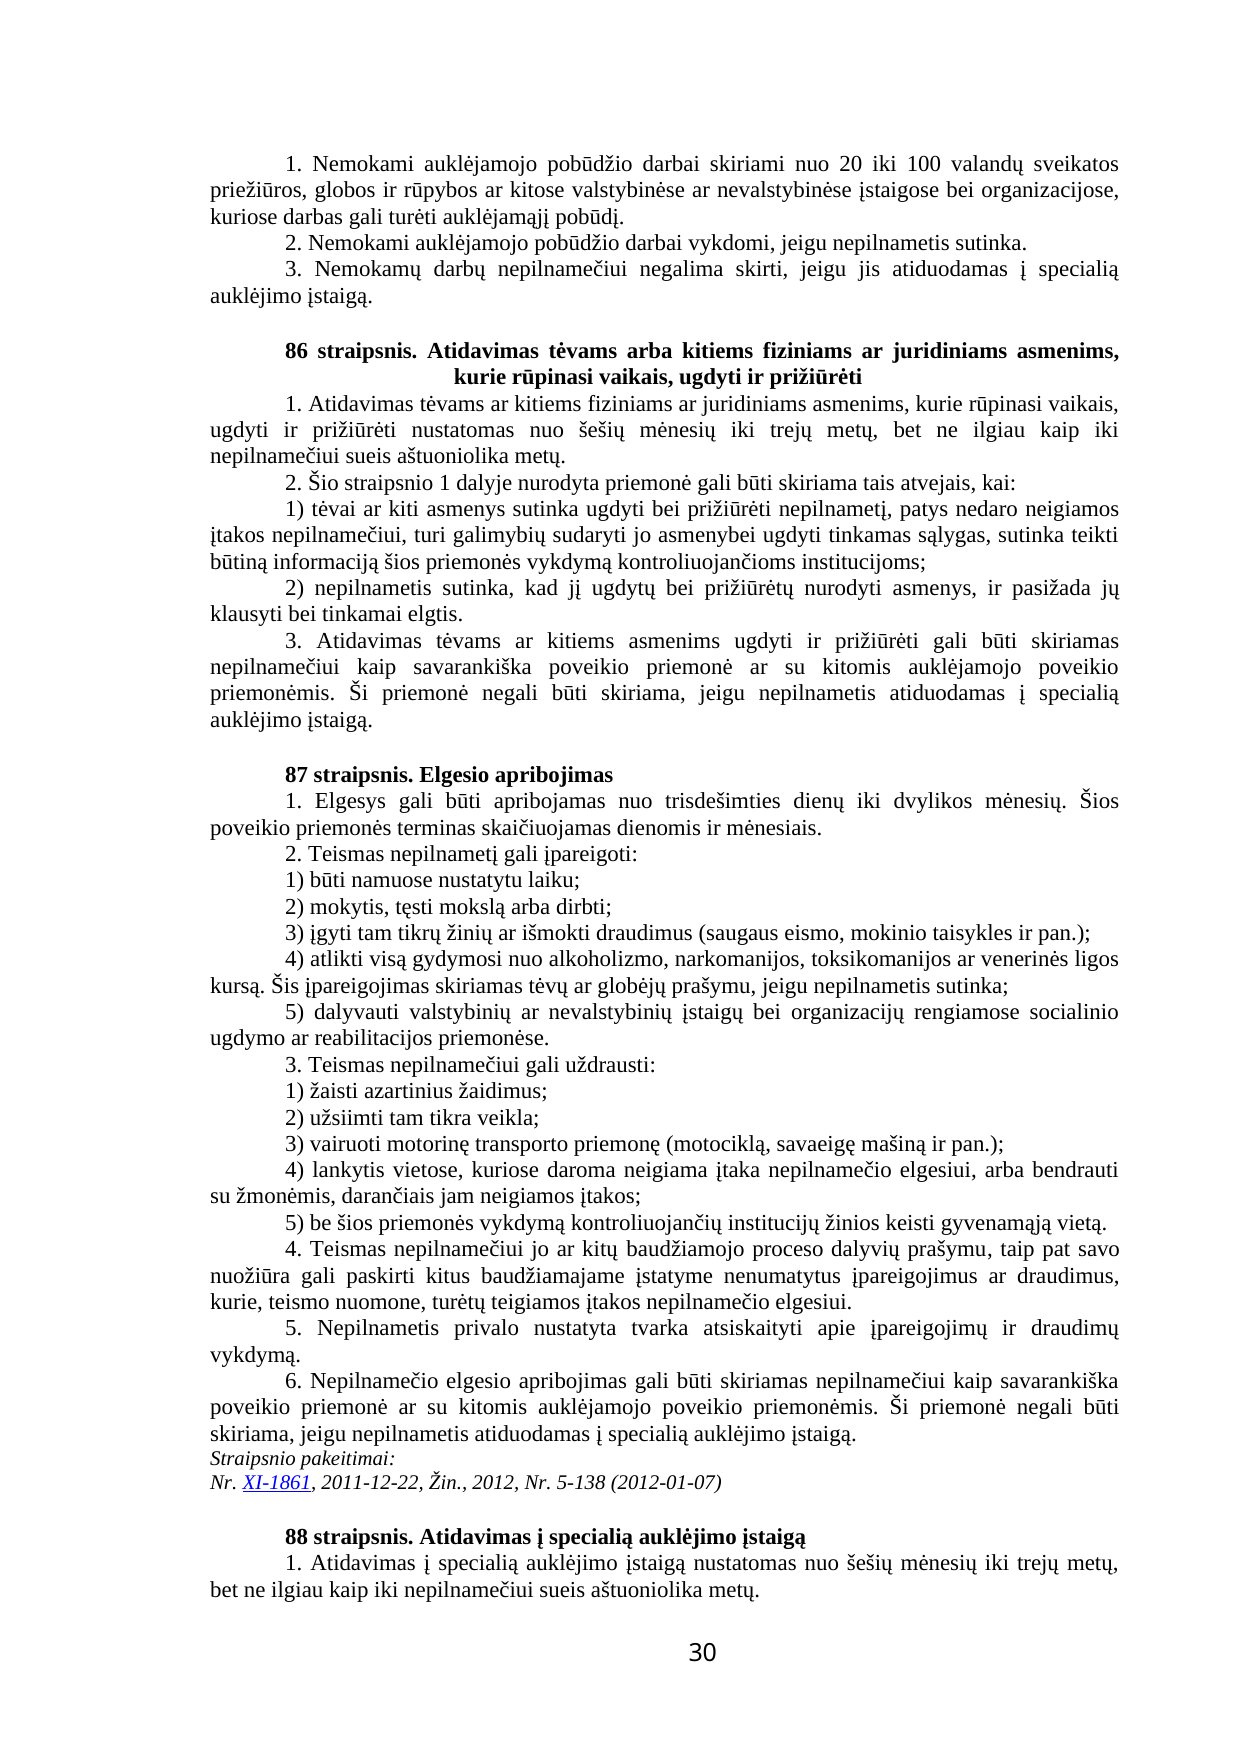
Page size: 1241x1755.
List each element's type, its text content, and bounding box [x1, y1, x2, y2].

text 2) nepilnametis sutinka, kad jį ugdytų bei prižiūrėtų nurodyti asmenys, ir pasižada jų klausyti bei tinkamai elgtis. [210, 574, 1120, 627]
text 86 straipsnis. Atidavimas tėvams arba kitiems fiziniams ar juridiniams asmenims, kurie rūpinasi vaikais, ugdyti ir prižiūrėti [285, 337, 1120, 389]
text 1) žaisti azartinius žaidimus; [210, 1077, 1120, 1103]
text 3. Nemokamų darbų nepilnamečiui negalima skirti, jeigu jis atiduodamas į specialią auklėjimo įstaigą. [210, 255, 1120, 308]
text Nr. XI-1861, 2011-12-22, Žin., 2012, Nr. 5-138 (2012-01-07) [210, 1470, 1120, 1494]
text Straipsnio pakeitimai: [210, 1446, 1120, 1470]
text 2. Nemokami auklėjamojo pobūdžio darbai vykdomi, jeigu nepilnametis sutinka. [210, 229, 1120, 255]
text 4. Teismas nepilnamečiui jo ar kitų baudžiamojo proceso dalyvių prašymu, taip pat savo nuožiūra gali paskirti kitus baudžiamajame įstatyme nenumatytus įpareigojimus ar draudimus, kurie, teismo nuomone, turėtų teigiamos įtakos nepilnamečio elgesiui. [210, 1235, 1120, 1314]
text 6. Nepilnamečio elgesio apribojimas gali būti skiriamas nepilnamečiui kaip savarankiška poveikio priemonė ar su kitomis auklėjamojo poveikio priemonėmis. Ši priemonė negali būti skiriama, jeigu nepilnametis atiduodamas į specialią auklėjimo įstaigą. [210, 1367, 1120, 1446]
text 2) mokytis, tęsti mokslą arba dirbti; [210, 893, 1120, 919]
text 3. Atidavimas tėvams ar kitiems asmenims ugdyti ir prižiūrėti gali būti skiriamas nepilnamečiui kaip savarankiška poveikio priemonė ar su kitomis auklėjamojo poveikio priemonėmis. Ši priemonė negali būti skiriama, jeigu nepilnametis atiduodamas į specialią auklėjimo įstaigą. [210, 627, 1120, 732]
text 3) vairuoti motorinę transporto priemonę (motociklą, savaeigę mašiną ir pan.); [210, 1130, 1120, 1156]
text 4) lankytis vietose, kuriose daroma neigiama įtaka nepilnamečio elgesiui, arba bendrauti su žmonėmis, darančiais jam neigiamos įtakos; [210, 1156, 1120, 1209]
text 3) įgyti tam tikrų žinių ar išmokti draudimus (saugaus eismo, mokinio taisykles ir pan.); [210, 919, 1120, 945]
text 1. Atidavimas tėvams ar kitiems fiziniams ar juridiniams asmenims, kurie rūpinasi vaikais, ugdyti ir prižiūrėti nustatomas nuo šešių mėnesių iki trejų metų, bet ne ilgiau kaip iki nepilnamečiui sueis aštuoniolika metų. [210, 389, 1120, 469]
text 1) tėvai ar kiti asmenys sutinka ugdyti bei prižiūrėti nepilnametį, patys nedaro neigiamos įtakos nepilnamečiui, turi galimybių sudaryti jo asmenybei ugdyti tinkamas sąlygas, sutinka teikti būtiną informaciją šios priemonės vykdymą kontroliuojančioms institucijoms; [210, 495, 1120, 574]
text 2. Šio straipsnio 1 dalyje nurodyta priemonė gali būti skiriama tais atvejais, kai: [210, 469, 1120, 495]
text 2. Teismas nepilnametį gali įpareigoti: [210, 840, 1120, 866]
text 5. Nepilnametis privalo nustatyta tvarka atsiskaityti apie įpareigojimų ir draudimų vykdymą. [210, 1314, 1120, 1367]
text 1. Atidavimas į specialią auklėjimo įstaigą nustatomas nuo šešių mėnesių iki trejų metų, bet ne ilgiau kaip iki nepilnamečiui sueis aštuoniolika metų. [210, 1549, 1120, 1602]
text 4) atlikti visą gydymosi nuo alkoholizmo, narkomanijos, toksikomanijos ar venerinės ligos kursą. Šis įpareigojimas skiriamas tėvų ar globėjų prašymu, jeigu nepilnametis sutinka; [210, 945, 1120, 998]
text 5) be šios priemonės vykdymą kontroliuojančių institucijų žinios keisti gyvenamąją vietą. [210, 1209, 1120, 1235]
text 2) užsiimti tam tikra veikla; [210, 1103, 1120, 1130]
text 88 straipsnis. Atidavimas į specialią auklėjimo įstaigą [210, 1523, 1120, 1549]
text 5) dalyvauti valstybinių ar nevalstybinių įstaigų bei organizacijų rengiamose socialinio ugdymo ar reabilitacijos priemonėse. [210, 998, 1120, 1051]
text 87 straipsnis. Elgesio apribojimas [210, 761, 1120, 787]
text 1) būti namuose nustatytu laiku; [210, 866, 1120, 893]
text 3. Teismas nepilnamečiui gali uždrausti: [210, 1051, 1120, 1077]
text 1. Nemokami auklėjamojo pobūdžio darbai skiriami nuo 20 iki 100 valandų sveikatos priežiūros, globos ir rūpybos ar kitose valstybinėse ar nevalstybinėse įstaigose bei organizacijose, kuriose darbas gali turėti auklėjamąjį pobūdį. [210, 150, 1120, 229]
text 1. Elgesys gali būti apribojamas nuo trisdešimties dienų iki dvylikos mėnesių. Šios poveikio priemonės terminas skaičiuojamas dienomis ir mėnesiais. [210, 787, 1120, 840]
